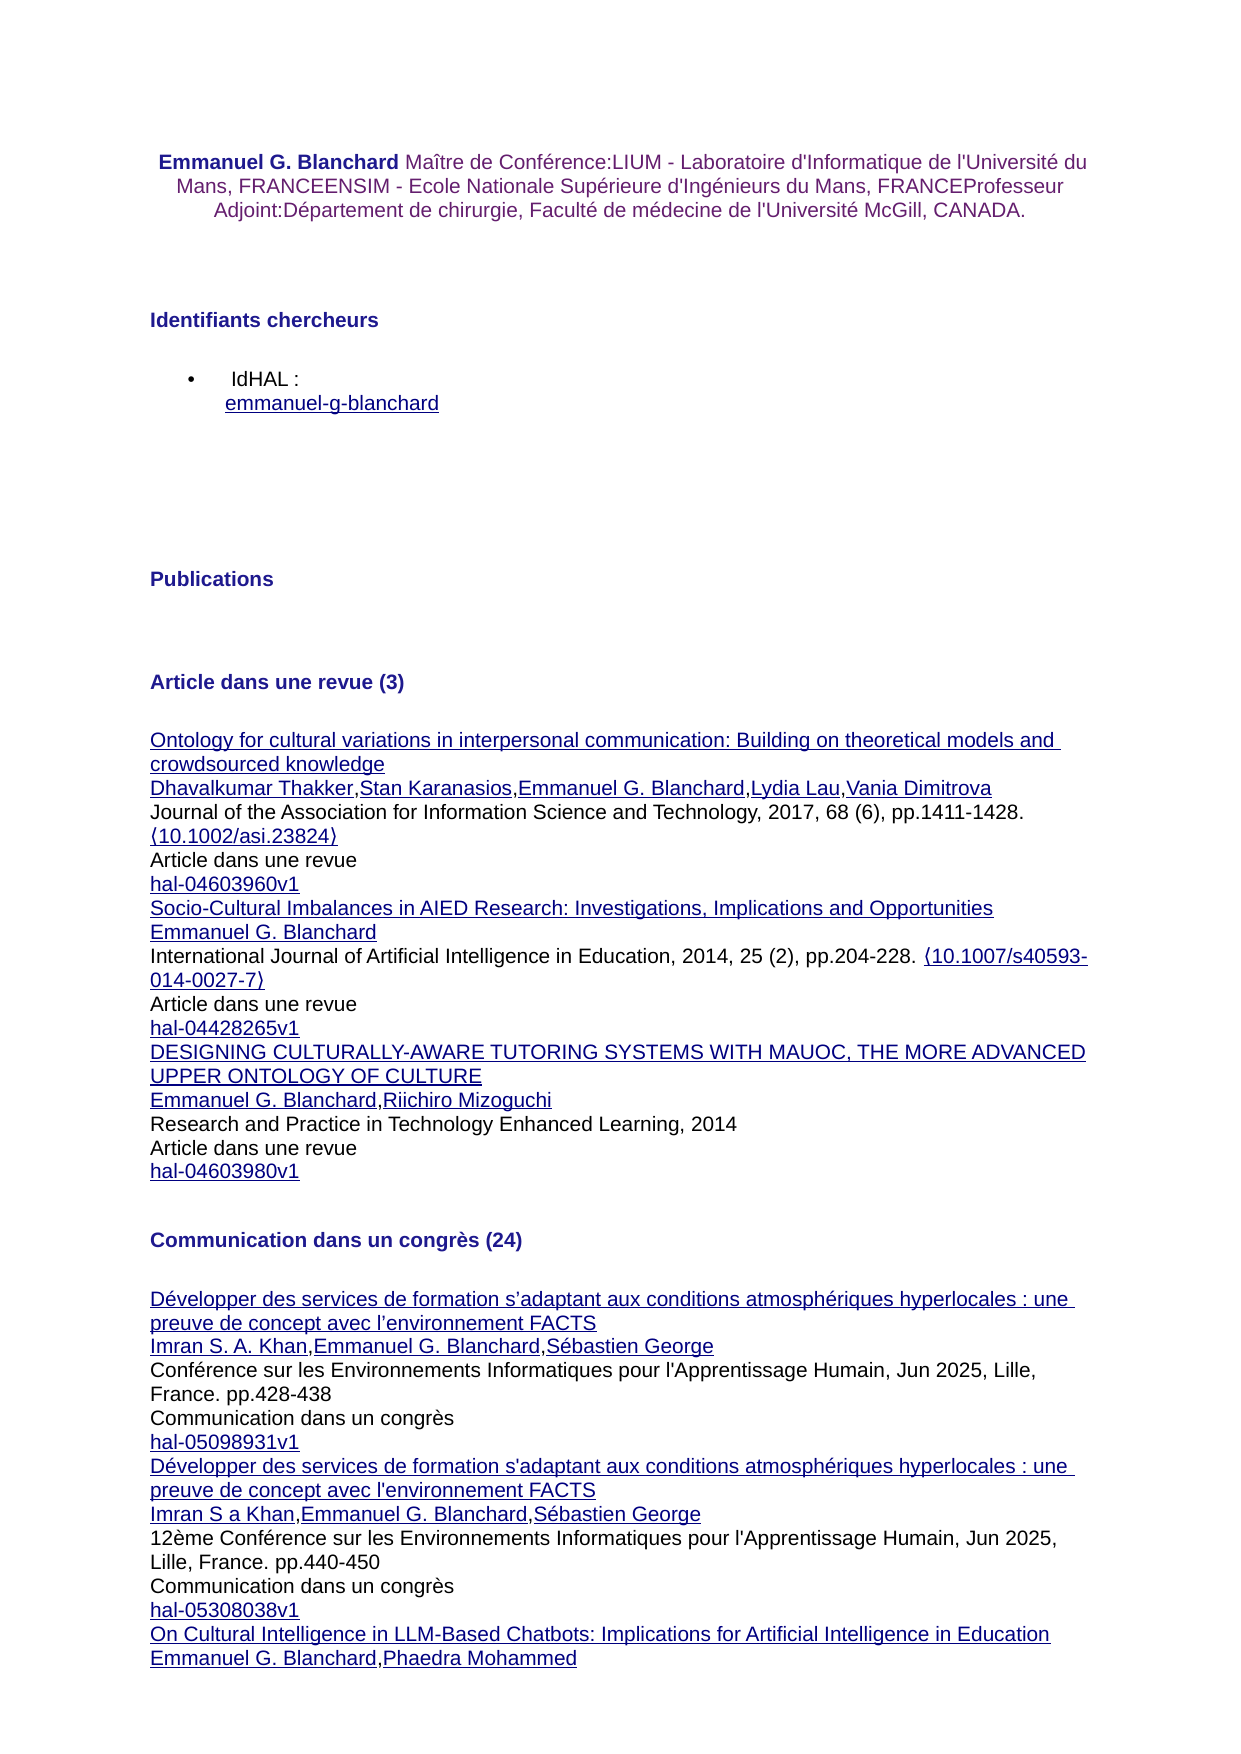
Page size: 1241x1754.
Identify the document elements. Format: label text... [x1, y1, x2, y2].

subtitle Article dans une revue (3) [150, 670, 1090, 694]
table_cell On Cultural Intelligence in LLM-Based Chatbots: Implications for Artificial Intelligence in Education Emmanuel G. Blanchard,Phaedra Mohammed [150, 1622, 1090, 1670]
subtitle Publications [150, 567, 1090, 591]
list emmanuel-g-blanchard [187, 391, 1090, 414]
subtitle Emmanuel G. Blanchard Maître de Conférence:LIUM - Laboratoire d'Informatique de l'Université du Mans, FRANCEENSIM - Ecole Nationale Supérieure d'Ingénieurs du Mans, FRANCEProfesseur Adjoint:Département de chirurgie, Faculté de médecine de l'Université McGill, CANADA. [150, 150, 1090, 222]
subtitle Identifiants chercheurs [150, 308, 1090, 332]
list IdHAL : [187, 367, 1090, 391]
table_header Ontology for cultural variations in interpersonal communication: Building on theoretical models and crowdsourced knowledge Dhavalkumar Thakker,Stan Karanasios,Emmanuel G. Blanchard,Lydia Lau,Vania Dimitrova Journal of the Association for Information Science and Technology, 2017, 68 (6), pp.1411-1428. ⟨10.1002/asi.23824⟩ Article dans une revue hal-04603960v1 [150, 728, 1090, 896]
table_cell Socio-Cultural Imbalances in AIED Research: Investigations, Implications and Opportunities Emmanuel G. Blanchard International Journal of Artificial Intelligence in Education, 2014, 25 (2), pp.204-228. ⟨10.1007/s40593-014-0027-7⟩ Article dans une revue hal-04428265v1 [150, 896, 1090, 1039]
table_cell DESIGNING CULTURALLY-AWARE TUTORING SYSTEMS WITH MAUOC, THE MORE ADVANCED UPPER ONTOLOGY OF CULTURE Emmanuel G. Blanchard,Riichiro Mizoguchi Research and Practice in Technology Enhanced Learning, 2014 Article dans une revue hal-04603980v1 [150, 1040, 1090, 1183]
table_cell Développer des services de formation s'adaptant aux conditions atmosphériques hyperlocales : une preuve de concept avec l'environnement FACTS Imran S a Khan,Emmanuel G. Blanchard,Sébastien George 12ème Conférence sur les Environnements Informatiques pour l'Apprentissage Humain, Jun 2025, Lille, France. pp.440-450 Communication dans un congrès hal-05308038v1 [150, 1454, 1090, 1622]
subtitle Communication dans un congrès (24) [150, 1228, 1090, 1252]
table_header Développer des services de formation s’adaptant aux conditions atmosphériques hyperlocales : une preuve de concept avec l’environnement FACTS Imran S. A. Khan,Emmanuel G. Blanchard,Sébastien George Conférence sur les Environnements Informatiques pour l'Apprentissage Humain, Jun 2025, Lille, France. pp.428-438 Communication dans un congrès hal-05098931v1 [150, 1286, 1090, 1454]
